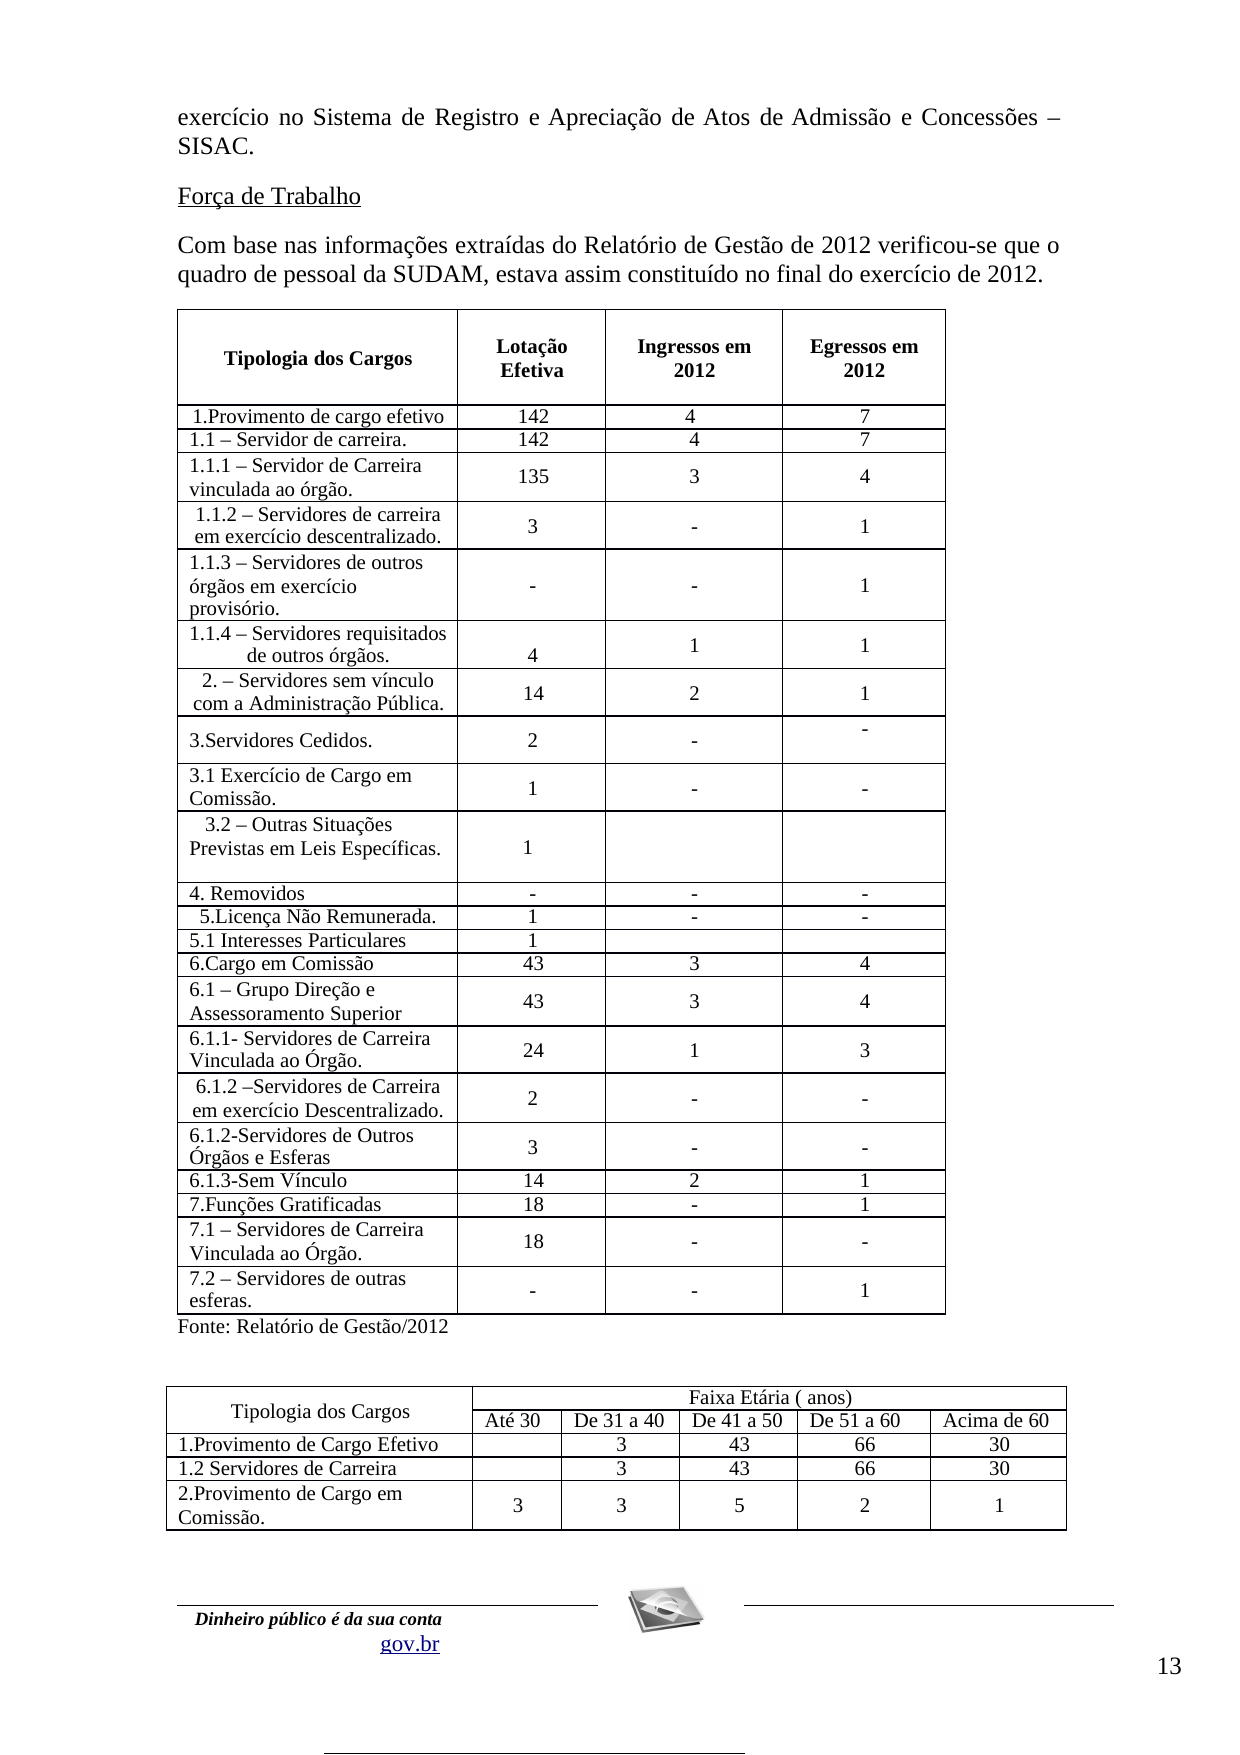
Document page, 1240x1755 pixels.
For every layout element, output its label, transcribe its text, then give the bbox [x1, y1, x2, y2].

table_cell [473, 1458, 561, 1480]
table_cell 43 [458, 977, 605, 1025]
table_cell 1 [783, 1171, 945, 1193]
table_cell 43 [680, 1458, 797, 1480]
table_cell 1 [458, 812, 605, 882]
table_cell 6.1.2-Servidores de Outros Órgãos e Esferas [178, 1123, 457, 1169]
table_cell 1.1.2 – Servidores de carreira em exercício descentralizado. [178, 502, 457, 548]
table_header Lotação Efetiva [458, 310, 605, 404]
text Fonte: Relatório de Gestão/2012 [177, 1314, 1239, 1338]
table_cell 1.2 Servidores de Carreira [167, 1458, 472, 1480]
table_cell 4 [783, 954, 945, 976]
table_cell 2. – Servidores sem vínculo com a Administração Pública. [178, 669, 457, 715]
table_cell 43 [458, 954, 605, 976]
table_cell - [458, 550, 605, 620]
table_cell - [606, 502, 782, 548]
table_cell 1.1 – Servidor de carreira. [178, 430, 457, 451]
table_cell 1 [783, 1194, 945, 1216]
table_cell 14 [458, 1171, 605, 1193]
table_cell 4. Removidos [178, 883, 457, 905]
table_cell 1 [931, 1481, 1066, 1529]
table_cell - [783, 1074, 945, 1122]
table_cell 18 [458, 1218, 605, 1266]
table_cell Acima de 60 [931, 1411, 1066, 1433]
table_cell 18 [458, 1194, 605, 1216]
table_cell - [458, 883, 605, 905]
text Com base nas informações extraídas do Relatório de Gestão de 2012 verificou-se que o quadro de pessoal da SUDAM, estava assim constituído no final do exercício de 2012. [177, 230, 1066, 288]
table_cell - [606, 1074, 782, 1122]
table_cell 1 [783, 1267, 945, 1313]
table_cell De 41 a 50 [680, 1411, 797, 1433]
table_cell 1.1.4 – Servidores requisitados de outros órgãos. [178, 621, 457, 667]
table_cell [783, 930, 945, 952]
table_cell Até 30 [473, 1411, 561, 1433]
table_cell 43 [680, 1434, 797, 1456]
table_cell 135 [458, 453, 605, 501]
table_cell 2.Provimento de Cargo em Comissão. [167, 1481, 472, 1529]
table_cell De 51 a 60 [798, 1411, 930, 1433]
table_cell 2 [606, 669, 782, 715]
table_cell 3 [606, 977, 782, 1025]
table_cell 4 [606, 430, 782, 451]
table_cell - [606, 883, 782, 905]
table_cell 2 [606, 1171, 782, 1193]
table_cell - [783, 1123, 945, 1169]
table_cell [783, 812, 945, 882]
table_header Faixa Etária ( anos) [473, 1387, 1066, 1409]
table_cell [606, 812, 782, 882]
table_cell 1 [783, 621, 945, 667]
text exercício no Sistema de Registro e Apreciação de Atos de Admissão e Concessões – SISAC. [177, 102, 1066, 160]
table_cell - [783, 717, 945, 762]
table_cell 7.Funções Gratificadas [178, 1194, 457, 1216]
table_cell 7.1 – Servidores de Carreira Vinculada ao Órgão. [178, 1218, 457, 1266]
table_cell 1.Provimento de cargo efetivo [178, 406, 457, 428]
table_cell 1 [606, 621, 782, 667]
table_cell 4 [783, 453, 945, 501]
table_cell 142 [458, 430, 605, 451]
table_cell 3 [473, 1481, 561, 1529]
table_cell 1 [783, 502, 945, 548]
table_cell 5 [680, 1481, 797, 1529]
table_cell - [606, 907, 782, 928]
table_cell - [783, 883, 945, 905]
table_cell 24 [458, 1027, 605, 1072]
table_cell 30 [931, 1434, 1066, 1456]
table_cell 3 [606, 453, 782, 501]
table_header Tipologia dos Cargos [167, 1387, 472, 1433]
table_cell 1 [606, 1027, 782, 1072]
table_cell 3 [606, 954, 782, 976]
table_cell 66 [798, 1458, 930, 1480]
table_cell [473, 1434, 561, 1456]
table_cell - [783, 907, 945, 928]
text Força de Trabalho [177, 181, 1239, 209]
table_cell 4 [458, 621, 605, 667]
table_cell 1 [783, 669, 945, 715]
table_cell 3 [562, 1458, 679, 1480]
table_header Tipologia dos Cargos [178, 310, 457, 404]
table_cell 1 [783, 550, 945, 620]
table_cell 7.2 – Servidores de outras esferas. [178, 1267, 457, 1313]
table_cell 3.Servidores Cedidos. [178, 717, 457, 762]
table_cell 1.1.3 – Servidores de outros órgãos em exercício provisório. [178, 550, 457, 620]
table_cell 7 [783, 406, 945, 428]
table_cell 5.1 Interesses Particulares [178, 930, 457, 952]
table_cell 1.1.1 – Servidor de Carreira vinculada ao órgão. [178, 453, 457, 501]
table_cell 2 [458, 1074, 605, 1122]
table_cell - [606, 1267, 782, 1313]
table_cell 2 [458, 717, 605, 762]
table_cell 3.1 Exercício de Cargo em Comissão. [178, 764, 457, 810]
table_cell - [606, 1218, 782, 1266]
table_cell 3 [562, 1434, 679, 1456]
table_cell 3 [458, 1123, 605, 1169]
table_header Ingressos em 2012 [606, 310, 782, 404]
table_cell 5.Licença Não Remunerada. [178, 907, 457, 928]
table_cell 142 [458, 406, 605, 428]
table_cell 3 [458, 502, 605, 548]
table_cell 6.1 – Grupo Direção e Assessoramento Superior [178, 977, 457, 1025]
table_cell - [606, 1194, 782, 1216]
table_cell 3.2 – Outras Situações Previstas em Leis Específicas. [178, 812, 457, 882]
table_cell 1 [458, 907, 605, 928]
table_cell [606, 930, 782, 952]
table_cell 2 [798, 1481, 930, 1529]
table_cell - [783, 764, 945, 810]
table_cell - [606, 764, 782, 810]
table_cell 4 [606, 406, 782, 428]
table_cell 1 [458, 764, 605, 810]
table_cell - [606, 550, 782, 620]
table_cell 4 [783, 977, 945, 1025]
table_cell De 31 a 40 [562, 1411, 679, 1433]
table_cell 1 [458, 930, 605, 952]
table_cell - [606, 1123, 782, 1169]
table_cell - [458, 1267, 605, 1313]
table_cell 30 [931, 1458, 1066, 1480]
table_cell 6.Cargo em Comissão [178, 954, 457, 976]
table_header Egressos em 2012 [783, 310, 945, 404]
table_cell 3 [783, 1027, 945, 1072]
table_cell 6.1.1- Servidores de Carreira Vinculada ao Órgão. [178, 1027, 457, 1072]
table_cell 6.1.2 –Servidores de Carreira em exercício Descentralizado. [178, 1074, 457, 1122]
table_cell 1.Provimento de Cargo Efetivo [167, 1434, 472, 1456]
table_cell 7 [783, 430, 945, 451]
table_cell 6.1.3-Sem Vínculo [178, 1171, 457, 1193]
table_cell - [606, 717, 782, 762]
table_cell 66 [798, 1434, 930, 1456]
table_cell - [783, 1218, 945, 1266]
table_cell 14 [458, 669, 605, 715]
table_cell 3 [562, 1481, 679, 1529]
